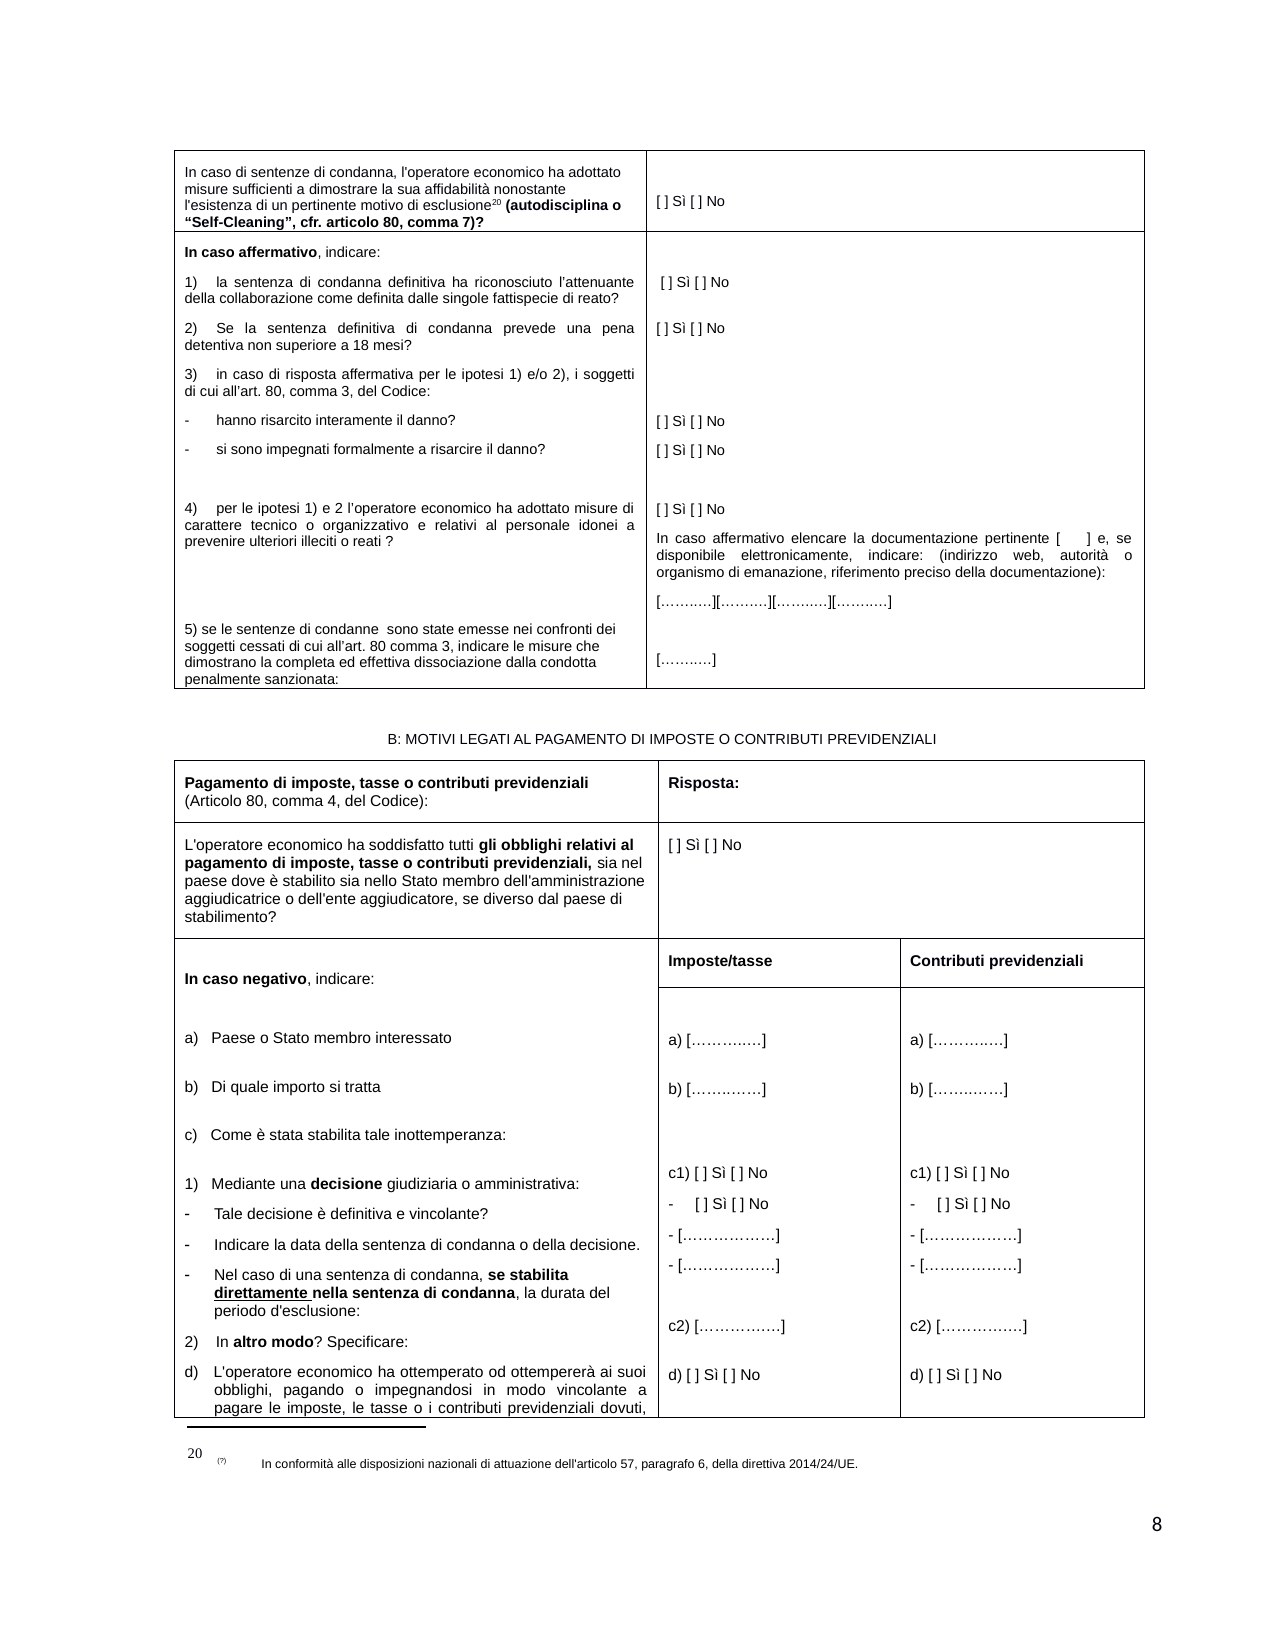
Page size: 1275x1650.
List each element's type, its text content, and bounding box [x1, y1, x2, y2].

table_header Risposta: [659, 761, 1144, 822]
table_cell [ ] Sì [ ] No [659, 823, 1144, 938]
table_cell In caso affermativo, indicare: 1) la sentenza di condanna definitiva ha riconosciuto l’attenuante della collaborazione come definita dalle singole fattispecie di reato? 2) Se la sentenza definitiva di condanna prevede una pena detentiva non superiore a 18 mesi? 3) in caso di risposta affermativa per le ipotesi 1) e/o 2), i soggetti di cui all’art. 80, comma 3, del Codice: - hanno risarcito interamente il danno? - si sono impegnati formalmente a risarcire il danno? 4) per le ipotesi 1) e 2 l’operatore economico ha adottato misure di carattere tecnico o organizzativo e relativi al personale idonei a prevenire ulteriori illeciti o reati ? 5) se le sentenze di condanne sono state emesse nei confronti dei soggetti cessati di cui all’art. 80 comma 3, indicare le misure che dimostrano la completa ed effettiva dissociazione dalla condotta penalmente sanzionata: [175, 232, 646, 688]
table_cell a) [………..…] b) [……..……] c1) [ ] Sì [ ] No - [ ] Sì [ ] No - [………………] - [………………] c2) [………….…] d) [ ] Sì [ ] No [659, 988, 900, 1417]
table_cell [ ] Sì [ ] No [ ] Sì [ ] No [ ] Sì [ ] No [ ] Sì [ ] No [ ] Sì [ ] No In caso affermativo elencare la documentazione pertinente [ ] e, se disponibile elettronicamente, indicare: (indirizzo web, autorità o organismo di emanazione, riferimento preciso della documentazione): [……..…][…….…][……..…][……..…] [……..…] [647, 232, 1144, 688]
table_cell In caso di sentenze di condanna, l'operatore economico ha adottato misure sufficienti a dimostrare la sua affidabilità nonostante l'esistenza di un pertinente motivo di esclusione (autodisciplina o “Self-Cleaning”, cfr. articolo 80, comma 7)? [175, 151, 646, 231]
table_cell [ ] Sì [ ] No [647, 151, 1144, 231]
table_cell Imposte/tasse [659, 939, 900, 987]
table_cell a) [………..…] b) [……..……] c1) [ ] Sì [ ] No - [ ] Sì [ ] No - [………………] - [………………] c2) [………….…] d) [ ] Sì [ ] No [901, 988, 1144, 1417]
table_cell Contributi previdenziali [901, 939, 1144, 987]
table_header Pagamento di imposte, tasse o contributi previdenziali (Articolo 80, comma 4, del Codice): [175, 761, 658, 822]
text B: MOTIVI LEGATI AL PAGAMENTO DI IMPOSTE O CONTRIBUTI PREVIDENZIALI [187, 731, 1137, 747]
table_cell In caso negativo, indicare: a) Paese o Stato membro interessato b) Di quale importo si tratta c) Come è stata stabilita tale inottemperanza: 1) Mediante una decisione giudiziaria o amministrativa: Tale decisione è definitiva e vincolante? Indicare la data della sentenza di condanna o della decisione. Nel caso di una sentenza di condanna, se stabilita direttamente nella sentenza di condanna, la durata del periodo d'esclusione: 2) In altro modo? Specificare: d) L'operatore economico ha ottemperato od ottempererà ai suoi obblighi, pagando o impegnandosi in modo vincolante a pagare le imposte, le tasse o i contributi previdenziali dovuti, [175, 939, 658, 1417]
table_cell L'operatore economico ha soddisfatto tutti gli obblighi relativi al pagamento di imposte, tasse o contributi previdenziali, sia nel paese dove è stabilito sia nello Stato membro dell'amministrazione aggiudicatrice o dell'ente aggiudicatore, se diverso dal paese di stabilimento? [175, 823, 658, 938]
